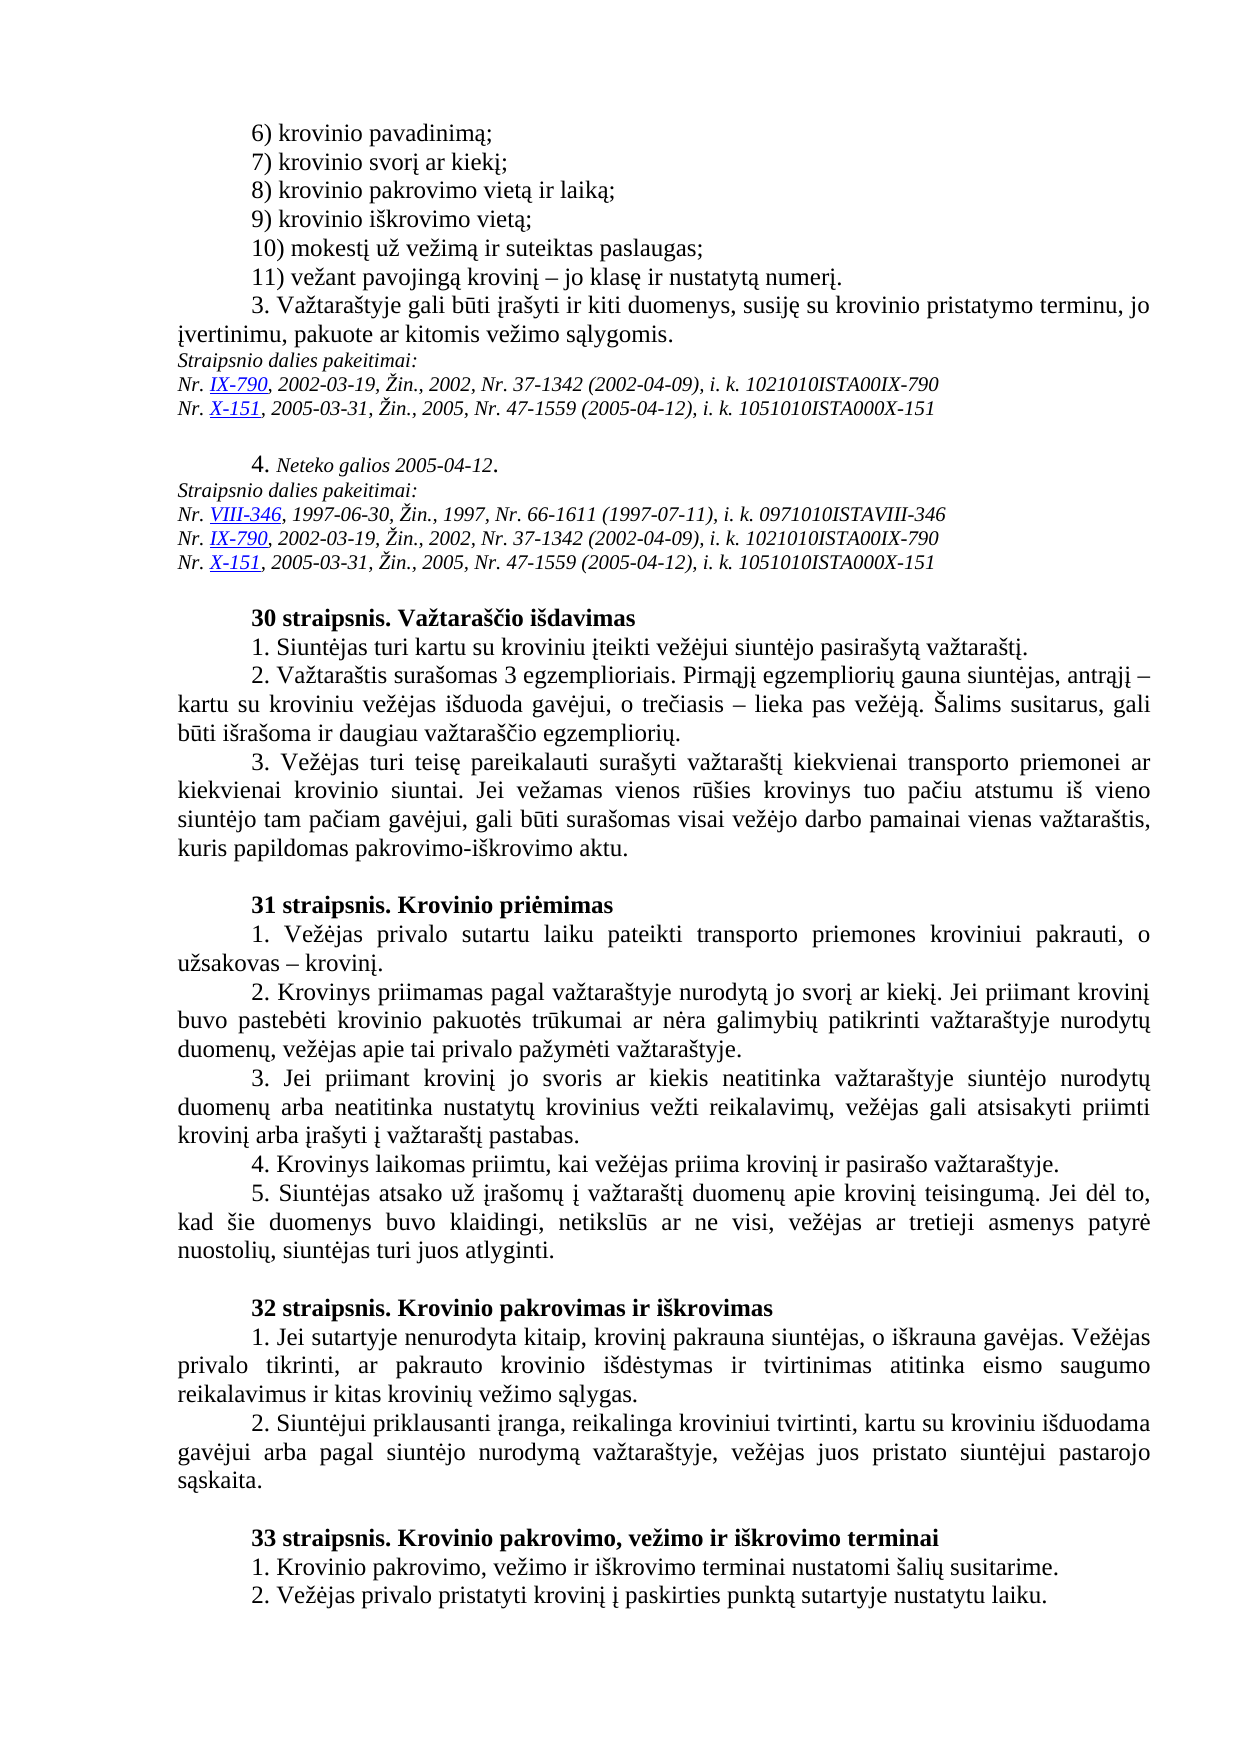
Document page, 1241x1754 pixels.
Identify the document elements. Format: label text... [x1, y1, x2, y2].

text Nr. VIII-346, 1997-06-30, Žin., 1997, Nr. 66-1611 (1997-07-11), i. k. 0971010ISTAVIII-346 [177, 502, 1152, 526]
text 1. Vežėjas privalo sutartu laiku pateikti transporto priemones kroviniui pakrauti, o užsakovas – krovinį. [177, 919, 1152, 977]
text 1. Krovinio pakrovimo, vežimo ir iškrovimo terminai nustatomi šalių susitarime. [177, 1552, 1152, 1580]
text 33 straipsnis. Krovinio pakrovimo, vežimo ir iškrovimo terminai [177, 1523, 1152, 1552]
text Nr. IX-790, 2002-03-19, Žin., 2002, Nr. 37-1342 (2002-04-09), i. k. 1021010ISTA00IX-790 [177, 526, 1152, 550]
text 2. Vežėjas privalo pristatyti krovinį į paskirties punktą sutartyje nustatytu laiku. [177, 1580, 1152, 1609]
text 30 straipsnis. Važtaraščio išdavimas [177, 603, 1152, 632]
text 2. Važtaraštis surašomas 3 egzemplioriais. Pirmąjį egzempliorių gauna siuntėjas, antrąjį – kartu su kroviniu vežėjas išduoda gavėjui, o trečiasis – lieka pas vežėją. Šalims susitarus, gali būti išrašoma ir daugiau važtaraščio egzempliorių. [177, 660, 1152, 747]
text 4. Neteko galios 2005-04-12. [177, 449, 1152, 478]
text 1. Siuntėjas turi kartu su kroviniu įteikti vežėjui siuntėjo pasirašytą važtaraštį. [177, 632, 1152, 660]
text 31 straipsnis. Krovinio priėmimas [177, 890, 1152, 919]
text 11) vežant pavojingą krovinį – jo klasę ir nustatytą numerį. [177, 262, 1152, 291]
text 3. Jei priimant krovinį jo svoris ar kiekis neatitinka važtaraštyje siuntėjo nurodytų duomenų arba neatitinka nustatytų krovinius vežti reikalavimų, vežėjas gali atsisakyti priimti krovinį arba įrašyti į važtaraštį pastabas. [177, 1063, 1152, 1149]
text 5. Siuntėjas atsako už įrašomų į važtaraštį duomenų apie krovinį teisingumą. Jei dėl to, kad šie duomenys buvo klaidingi, netikslūs ar ne visi, vežėjas ar tretieji asmenys patyrė nuostolių, siuntėjas turi juos atlyginti. [177, 1178, 1152, 1264]
text Straipsnio dalies pakeitimai: [177, 348, 1152, 372]
text 3. Važtaraštyje gali būti įrašyti ir kiti duomenys, susiję su krovinio pristatymo terminu, jo įvertinimu, pakuote ar kitomis vežimo sąlygomis. [177, 291, 1152, 348]
text 6) krovinio pavadinimą; [177, 118, 1152, 147]
text 1. Jei sutartyje nenurodyta kitaip, krovinį pakrauna siuntėjas, o iškrauna gavėjas. Vežėjas privalo tikrinti, ar pakrauto krovinio išdėstymas ir tvirtinimas atitinka eismo saugumo reikalavimus ir kitas krovinių vežimo sąlygas. [177, 1322, 1152, 1408]
text 4. Krovinys laikomas priimtu, kai vežėjas priima krovinį ir pasirašo važtaraštyje. [177, 1149, 1152, 1178]
text 2. Krovinys priimamas pagal važtaraštyje nurodytą jo svorį ar kiekį. Jei priimant krovinį buvo pastebėti krovinio pakuotės trūkumai ar nėra galimybių patikrinti važtaraštyje nurodytų duomenų, vežėjas apie tai privalo pažymėti važtaraštyje. [177, 977, 1152, 1063]
text 3. Vežėjas turi teisę pareikalauti surašyti važtaraštį kiekvienai transporto priemonei ar kiekvienai krovinio siuntai. Jei vežamas vienos rūšies krovinys tuo pačiu atstumu iš vieno siuntėjo tam pačiam gavėjui, gali būti surašomas visai vežėjo darbo pamainai vienas važtaraštis, kuris papildomas pakrovimo-iškrovimo aktu. [177, 747, 1152, 862]
text 2. Siuntėjui priklausanti įranga, reikalinga kroviniui tvirtinti, kartu su kroviniu išduodama gavėjui arba pagal siuntėjo nurodymą važtaraštyje, vežėjas juos pristato siuntėjui pastarojo sąskaita. [177, 1408, 1152, 1494]
text Nr. X-151, 2005-03-31, Žin., 2005, Nr. 47-1559 (2005-04-12), i. k. 1051010ISTA000X-151 [177, 396, 1152, 420]
text 8) krovinio pakrovimo vietą ir laiką; [177, 176, 1152, 204]
text 7) krovinio svorį ar kiekį; [177, 147, 1152, 176]
text Nr. IX-790, 2002-03-19, Žin., 2002, Nr. 37-1342 (2002-04-09), i. k. 1021010ISTA00IX-790 [177, 372, 1152, 396]
text 32 straipsnis. Krovinio pakrovimas ir iškrovimas [177, 1293, 1152, 1322]
text 9) krovinio iškrovimo vietą; [177, 204, 1152, 233]
text Nr. X-151, 2005-03-31, Žin., 2005, Nr. 47-1559 (2005-04-12), i. k. 1051010ISTA000X-151 [177, 550, 1152, 574]
text 10) mokestį už vežimą ir suteiktas paslaugas; [177, 233, 1152, 262]
text Straipsnio dalies pakeitimai: [177, 478, 1152, 502]
